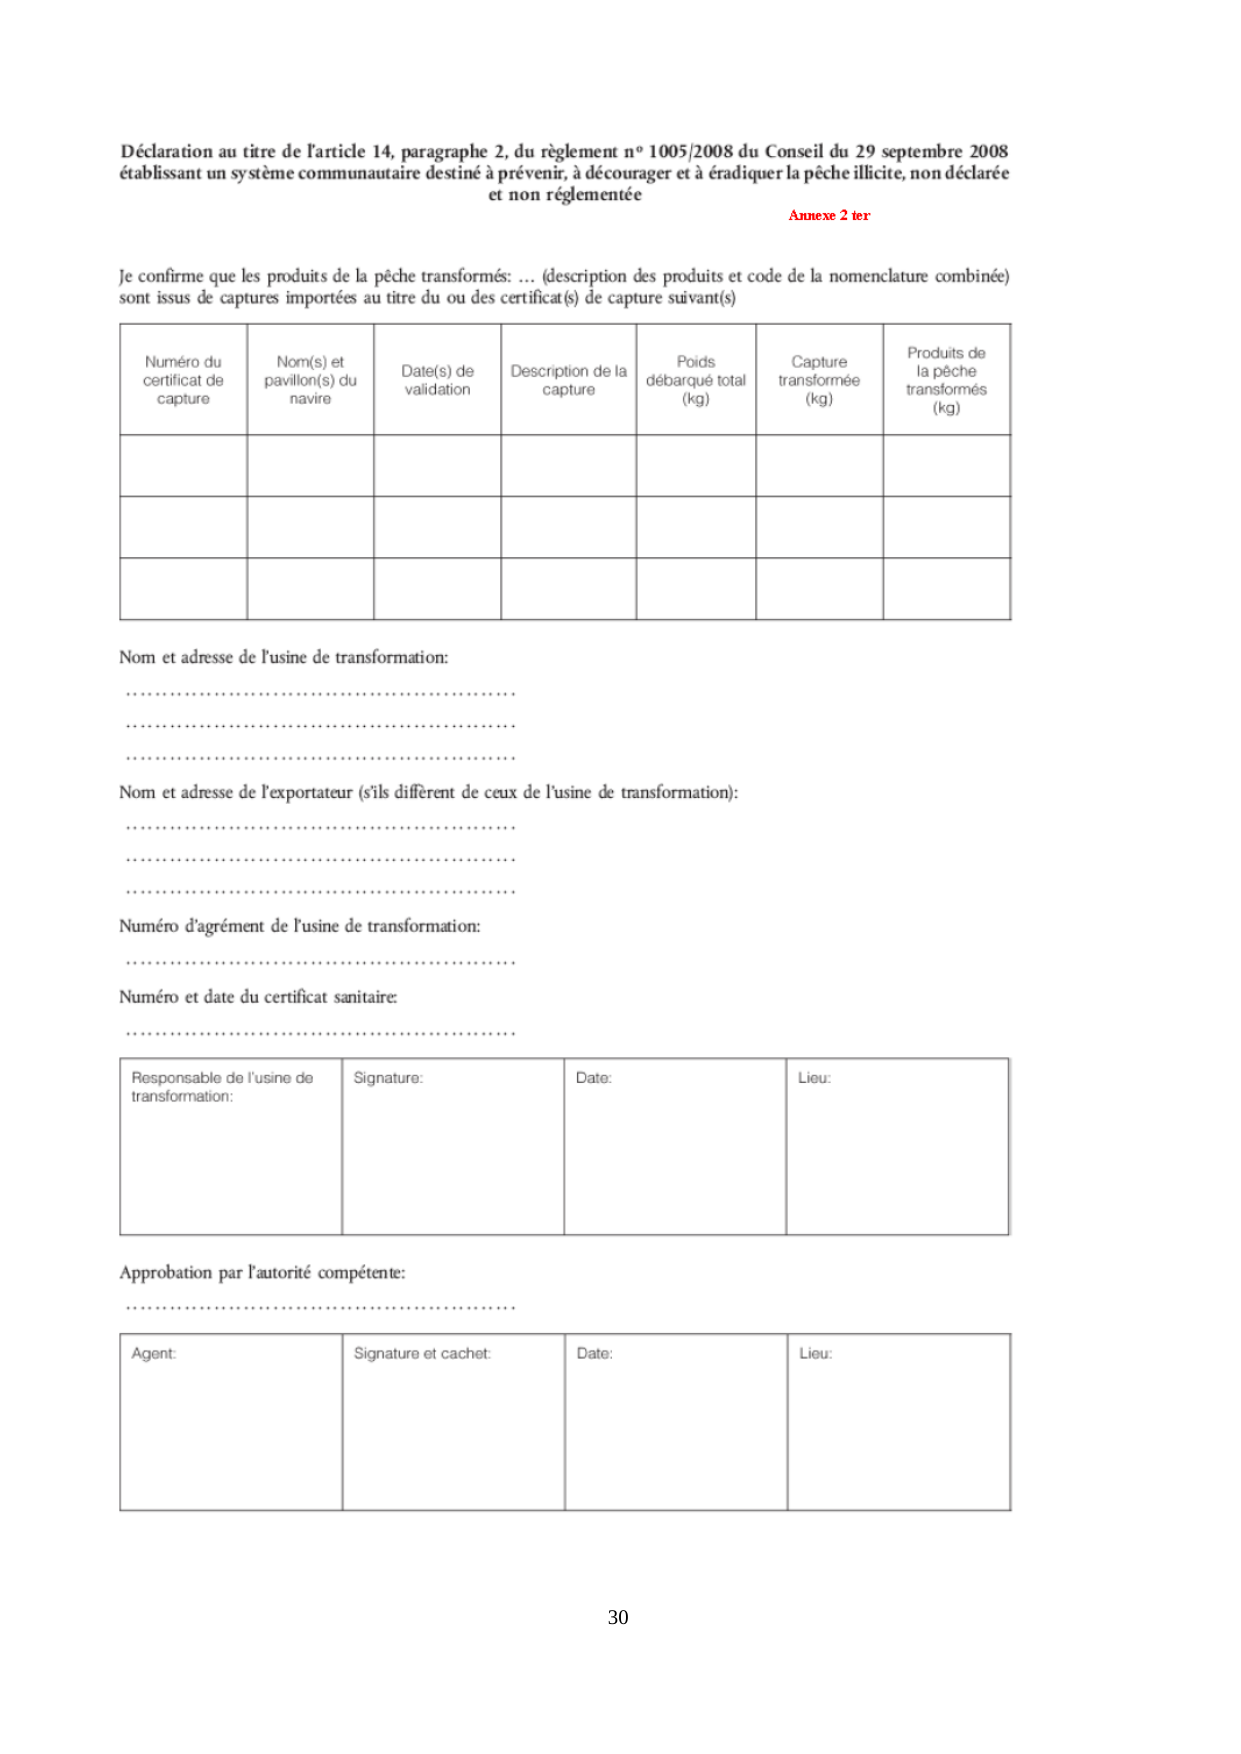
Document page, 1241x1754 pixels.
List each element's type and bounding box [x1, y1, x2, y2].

picture [116, 141, 1016, 1518]
